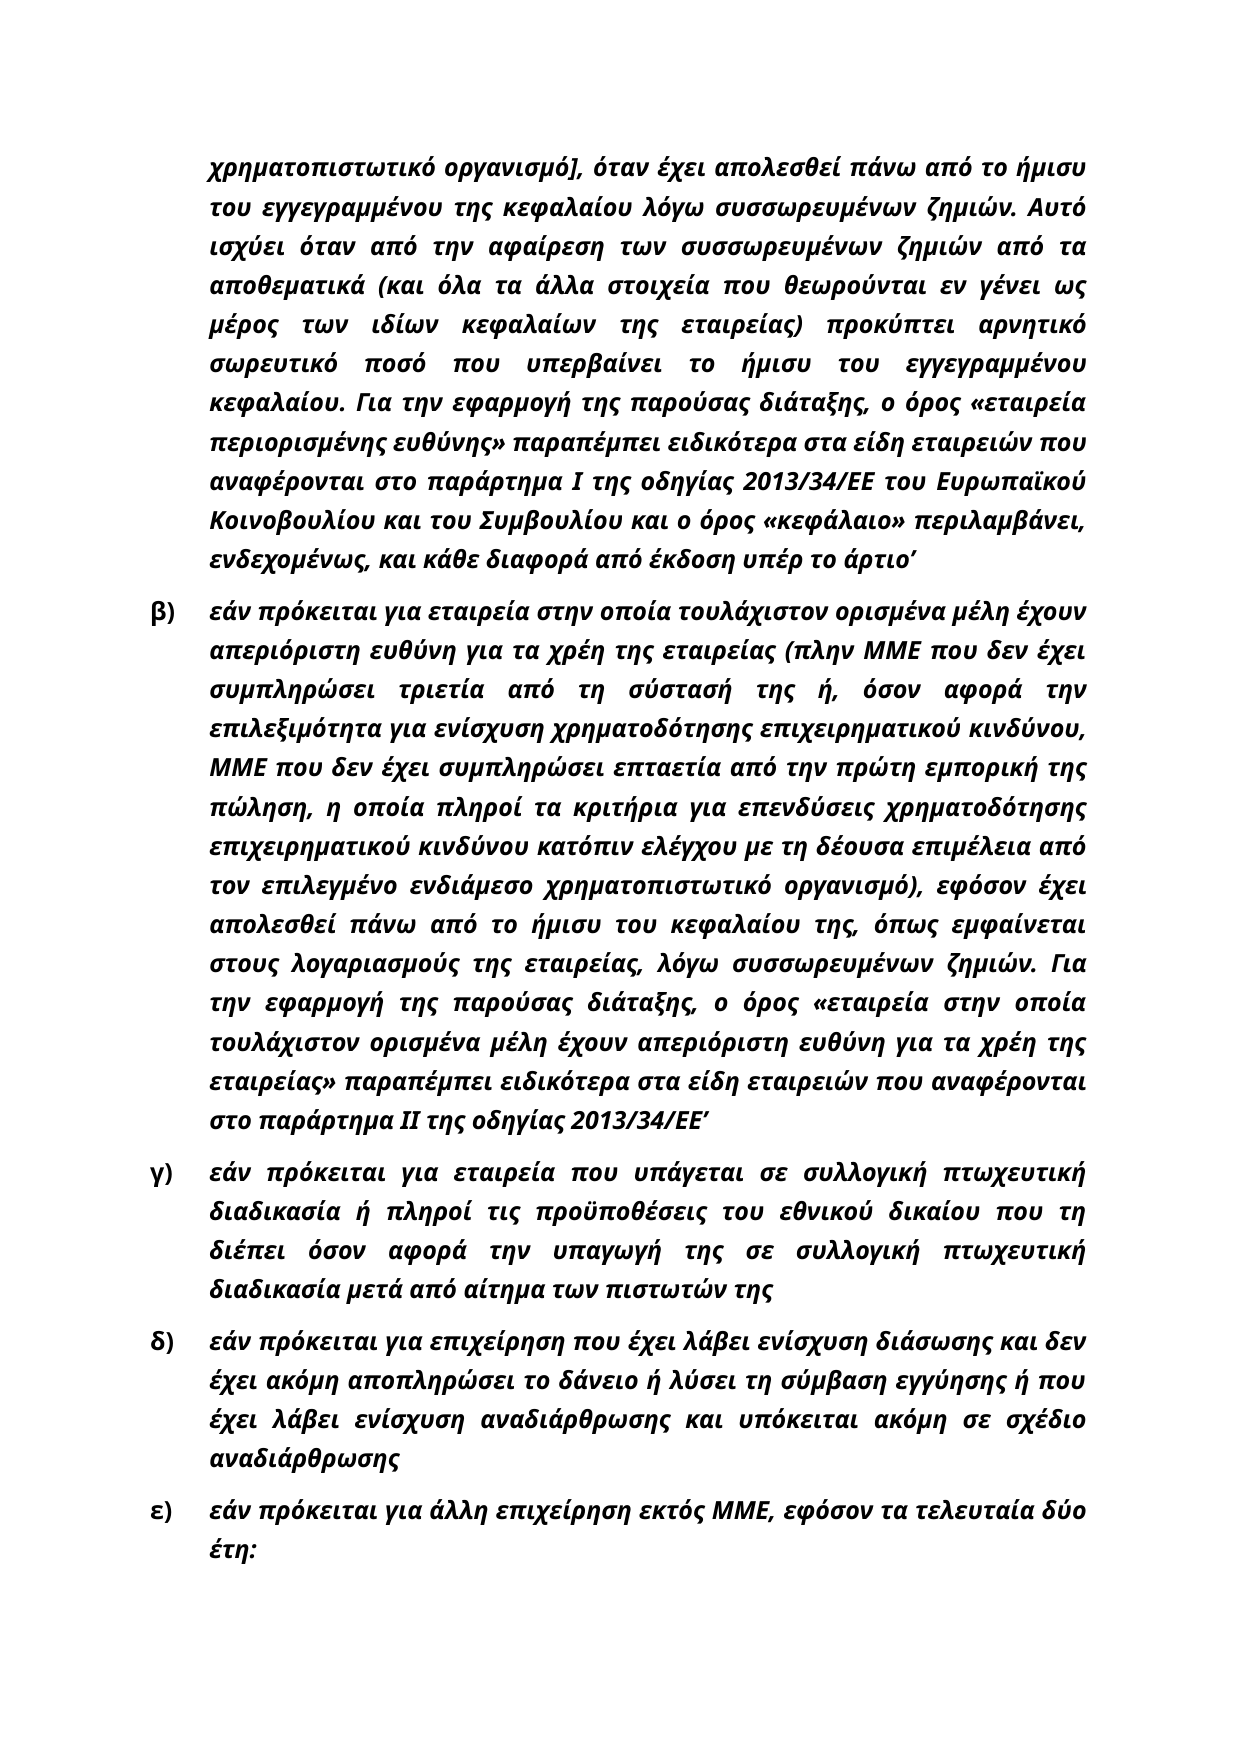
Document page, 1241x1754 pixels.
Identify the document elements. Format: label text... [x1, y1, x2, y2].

list ε) εάν πρόκειται για άλλη επιχείρηση εκτός ΜΜΕ, εφόσον τα τελευταία δύο έτη: [150, 1492, 1090, 1566]
list γ) εάν πρόκειται για εταιρεία που υπάγεται σε συλλογική πτωχευτική διαδικασία ή πληροί τις προϋποθέσεις του εθνικού δικαίου που τη διέπει όσον αφορά την υπαγωγή της σε συλλογική πτωχευτική διαδικασία μετά από αίτημα των πιστωτών της [150, 1154, 1090, 1306]
list χρηματοπιστωτικό οργανισμό], όταν έχει απολεσθεί πάνω από το ήμισυ του εγγεγραμμένου της κεφαλαίου λόγω συσσωρευμένων ζημιών. Αυτό ισχύει όταν από την αφαίρεση των συσσωρευμένων ζημιών από τα αποθεματικά (και όλα τα άλλα στοιχεία που θεωρούνται εν γένει ως μέρος των ιδίων κεφαλαίων της εταιρείας) προκύπτει αρνητικό σωρευτικό ποσό που υπερβαίνει το ήμισυ του εγγεγραμμένου κεφαλαίου. Για την εφαρμογή της παρούσας διάταξης, ο όρος «εταιρεία περιορισμένης ευθύνης» παραπέμπει ειδικότερα στα είδη εταιρειών που αναφέρονται στο παράρτημα I της οδηγίας 2013/34/ΕΕ του Ευρωπαϊκού Κοινοβουλίου και του Συμβουλίου και ο όρος «κεφάλαιο» περιλαμβάνει, ενδεχομένως, και κάθε διαφορά από έκδοση υπέρ το άρτιο’ [150, 150, 1090, 576]
list β) εάν πρόκειται για εταιρεία στην οποία τουλάχιστον ορισμένα μέλη έχουν απεριόριστη ευθύνη για τα χρέη της εταιρείας (πλην ΜΜΕ που δεν έχει συμπληρώσει τριετία από τη σύστασή της ή, όσον αφορά την επιλεξιμότητα για ενίσχυση χρηματοδότησης επιχειρηματικού κινδύνου, ΜΜΕ που δεν έχει συμπληρώσει επταετία από την πρώτη εμπορική της πώληση, η οποία πληροί τα κριτήρια για επενδύσεις χρηματοδότησης επιχειρηματικού κινδύνου κατόπιν ελέγχου με τη δέουσα επιμέλεια από τον επιλεγμένο ενδιάμεσο χρηματοπιστωτικό οργανισμό), εφόσον έχει απολεσθεί πάνω από το ήμισυ του κεφαλαίου της, όπως εμφαίνεται στους λογαριασμούς της εταιρείας, λόγω συσσωρευμένων ζημιών. Για την εφαρμογή της παρούσας διάταξης, ο όρος «εταιρεία στην οποία τουλάχιστον ορισμένα μέλη έχουν απεριόριστη ευθύνη για τα χρέη της εταιρείας» παραπέμπει ειδικότερα στα είδη εταιρειών που αναφέρονται στο παράρτημα II της οδηγίας 2013/34/ΕΕ’ [150, 593, 1090, 1137]
list δ) εάν πρόκειται για επιχείρηση που έχει λάβει ενίσχυση διάσωσης και δεν έχει ακόμη αποπληρώσει το δάνειο ή λύσει τη σύμβαση εγγύησης ή που έχει λάβει ενίσχυση αναδιάρθρωσης και υπόκειται ακόμη σε σχέδιο αναδιάρθρωσης [150, 1323, 1090, 1475]
